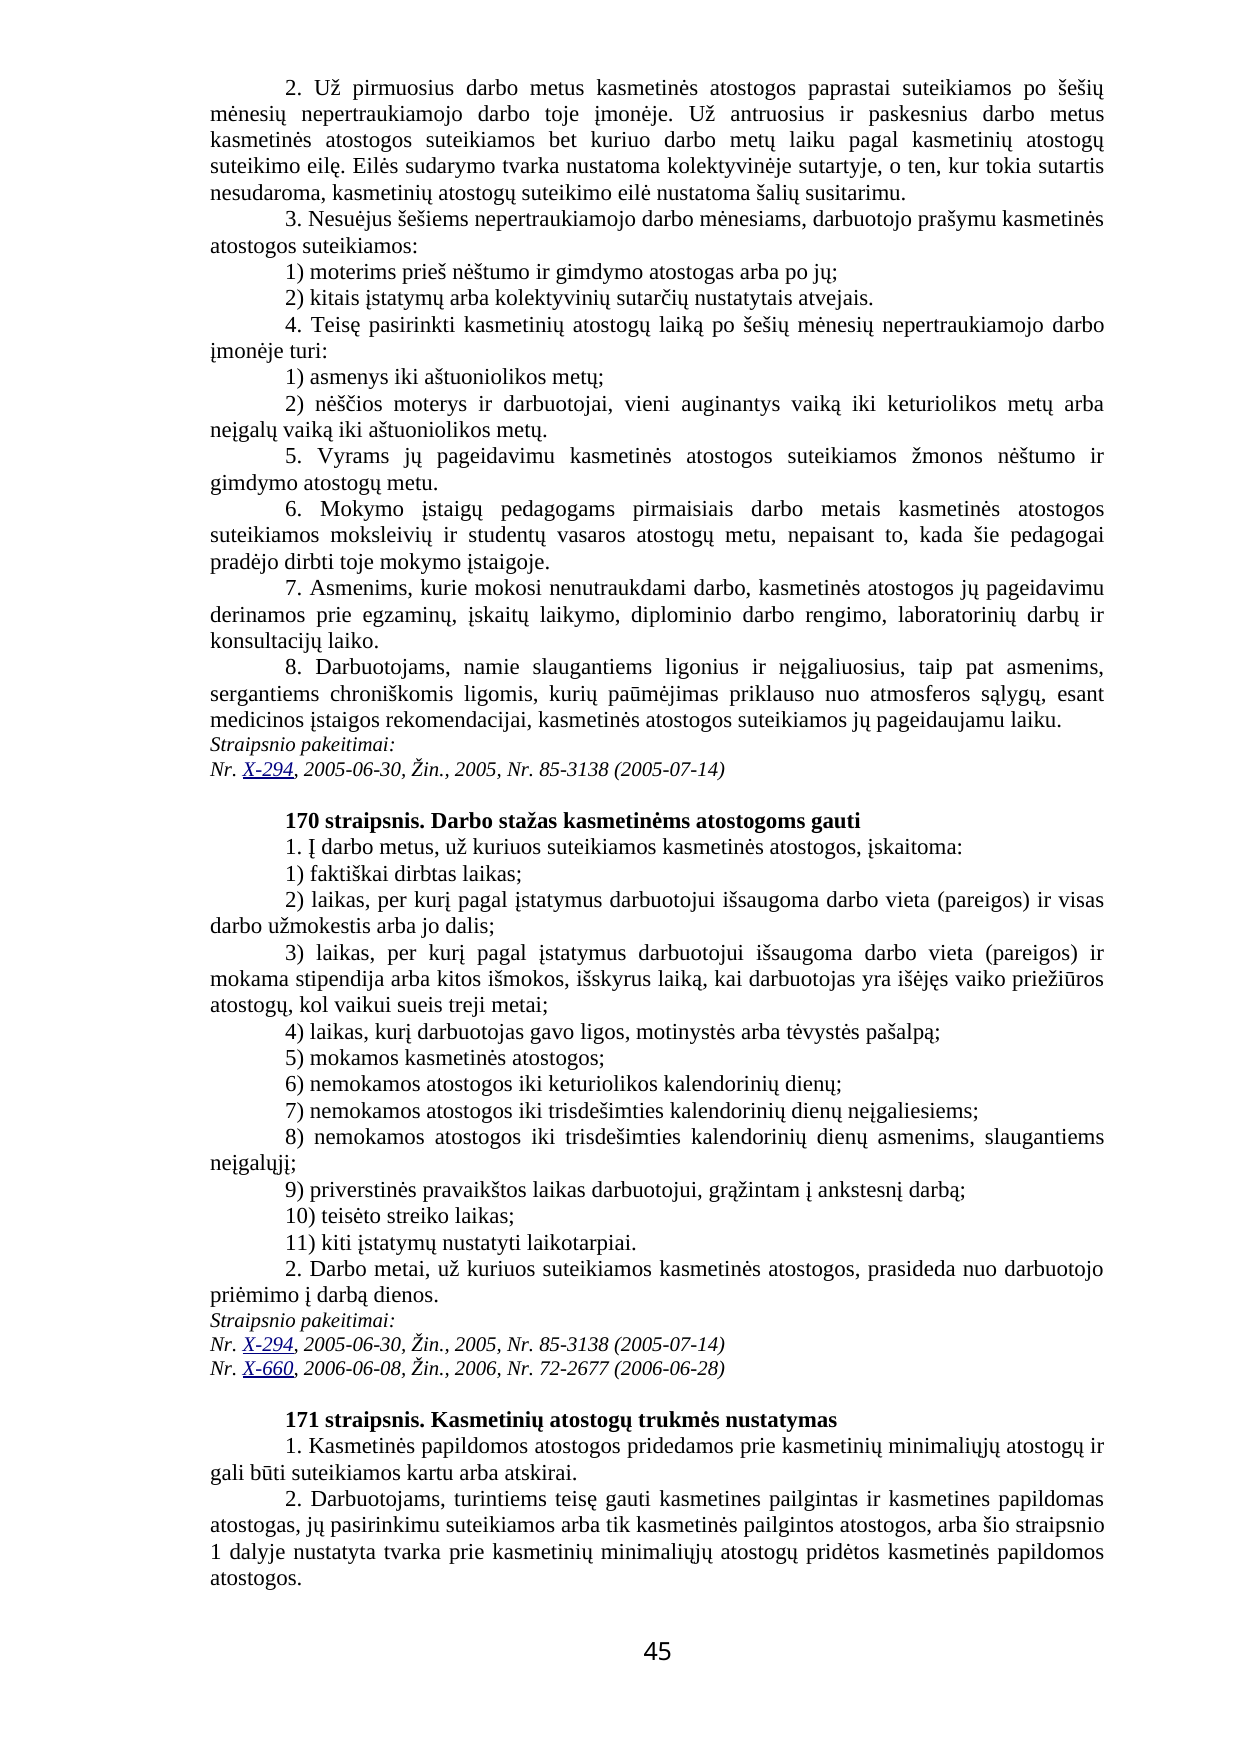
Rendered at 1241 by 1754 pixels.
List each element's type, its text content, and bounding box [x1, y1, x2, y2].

text 4) laikas, kurį darbuotojas gavo ligos, motinystės arba tėvystės pašalpą; [210, 1018, 1106, 1044]
text 5) mokamos kasmetinės atostogos; [210, 1044, 1106, 1070]
text Straipsnio pakeitimai: [210, 732, 1106, 756]
text 170 straipsnis. Darbo stažas kasmetinėms atostogoms gauti [210, 807, 1106, 833]
text 6) nemokamos atostogos iki keturiolikos kalendorinių dienų; [210, 1070, 1106, 1097]
text 2. Už pirmuosius darbo metus kasmetinės atostogos paprastai suteikiamos po šešių mėnesių nepertraukiamojo darbo toje įmonėje. Už antruosius ir paskesnius darbo metus kasmetinės atostogos suteikiamos bet kuriuo darbo metų laiku pagal kasmetinių atostogų suteikimo eilę. Eilės sudarymo tvarka nustatoma kolektyvinėje sutartyje, o ten, kur tokia sutartis nesudaroma, kasmetinių atostogų suteikimo eilė nustatoma šalių susitarimu. [210, 73, 1106, 205]
text Nr. X-660, 2006-06-08, Žin., 2006, Nr. 72-2677 (2006-06-28) [210, 1356, 1106, 1380]
text Straipsnio pakeitimai: [210, 1308, 1106, 1332]
text 3. Nesuėjus šešiems nepertraukiamojo darbo mėnesiams, darbuotojo prašymu kasmetinės atostogos suteikiamos: [210, 205, 1106, 258]
text 2. Darbo metai, už kuriuos suteikiamos kasmetinės atostogos, prasideda nuo darbuotojo priėmimo į darbą dienos. [210, 1255, 1106, 1308]
text 2) kitais įstatymų arba kolektyvinių sutarčių nustatytais atvejais. [210, 284, 1106, 311]
text 4. Teisę pasirinkti kasmetinių atostogų laiką po šešių mėnesių nepertraukiamojo darbo įmonėje turi: [210, 311, 1106, 363]
text 1. Į darbo metus, už kuriuos suteikiamos kasmetinės atostogos, įskaitoma: [210, 833, 1106, 859]
text 5. Vyrams jų pageidavimu kasmetinės atostogos suteikiamos žmonos nėštumo ir gimdymo atostogų metu. [210, 442, 1106, 495]
text 1) faktiškai dirbtas laikas; [210, 859, 1106, 886]
text 1) asmenys iki aštuoniolikos metų; [210, 363, 1106, 390]
text 171 straipsnis. Kasmetinių atostogų trukmės nustatymas [210, 1406, 1106, 1432]
text 6. Mokymo įstaigų pedagogams pirmaisiais darbo metais kasmetinės atostogos suteikiamos moksleivių ir studentų vasaros atostogų metu, nepaisant to, kada šie pedagogai pradėjo dirbti toje mokymo įstaigoje. [210, 495, 1106, 574]
text 7. Asmenims, kurie mokosi nenutraukdami darbo, kasmetinės atostogos jų pageidavimu derinamos prie egzaminų, įskaitų laikymo, diplominio darbo rengimo, laboratorinių darbų ir konsultacijų laiko. [210, 574, 1106, 653]
text 9) priverstinės pravaikštos laikas darbuotojui, grąžintam į ankstesnį darbą; [210, 1176, 1106, 1202]
text 3) laikas, per kurį pagal įstatymus darbuotojui išsaugoma darbo vieta (pareigos) ir mokama stipendija arba kitos išmokos, išskyrus laiką, kai darbuotojas yra išėjęs vaiko priežiūros atostogų, kol vaikui sueis treji metai; [210, 939, 1106, 1018]
text 1. Kasmetinės papildomos atostogos pridedamos prie kasmetinių minimaliųjų atostogų ir gali būti suteikiamos kartu arba atskirai. [210, 1432, 1106, 1485]
text 11) kiti įstatymų nustatyti laikotarpiai. [210, 1228, 1106, 1255]
text 1) moterims prieš nėštumo ir gimdymo atostogas arba po jų; [210, 258, 1106, 284]
text Nr. X-294, 2005-06-30, Žin., 2005, Nr. 85-3138 (2005-07-14) [210, 1332, 1106, 1356]
text 7) nemokamos atostogos iki trisdešimties kalendorinių dienų neįgaliesiems; [210, 1097, 1106, 1123]
text 2) laikas, per kurį pagal įstatymus darbuotojui išsaugoma darbo vieta (pareigos) ir visas darbo užmokestis arba jo dalis; [210, 886, 1106, 939]
text 8. Darbuotojams, namie slaugantiems ligonius ir neįgaliuosius, taip pat asmenims, sergantiems chroniškomis ligomis, kurių paūmėjimas priklauso nuo atmosferos sąlygų, esant medicinos įstaigos rekomendacijai, kasmetinės atostogos suteikiamos jų pageidaujamu laiku. [210, 653, 1106, 732]
text 8) nemokamos atostogos iki trisdešimties kalendorinių dienų asmenims, slaugantiems neįgalųjį; [210, 1123, 1106, 1176]
text Nr. X-294, 2005-06-30, Žin., 2005, Nr. 85-3138 (2005-07-14) [210, 756, 1106, 781]
text 2) nėščios moterys ir darbuotojai, vieni auginantys vaiką iki keturiolikos metų arba neįgalų vaiką iki aštuoniolikos metų. [210, 390, 1106, 442]
text 10) teisėto streiko laikas; [210, 1202, 1106, 1228]
text 2. Darbuotojams, turintiems teisę gauti kasmetines pailgintas ir kasmetines papildomas atostogas, jų pasirinkimu suteikiamos arba tik kasmetinės pailgintos atostogos, arba šio straipsnio 1 dalyje nustatyta tvarka prie kasmetinių minimaliųjų atostogų pridėtos kasmetinės papildomos atostogos. [210, 1485, 1106, 1591]
